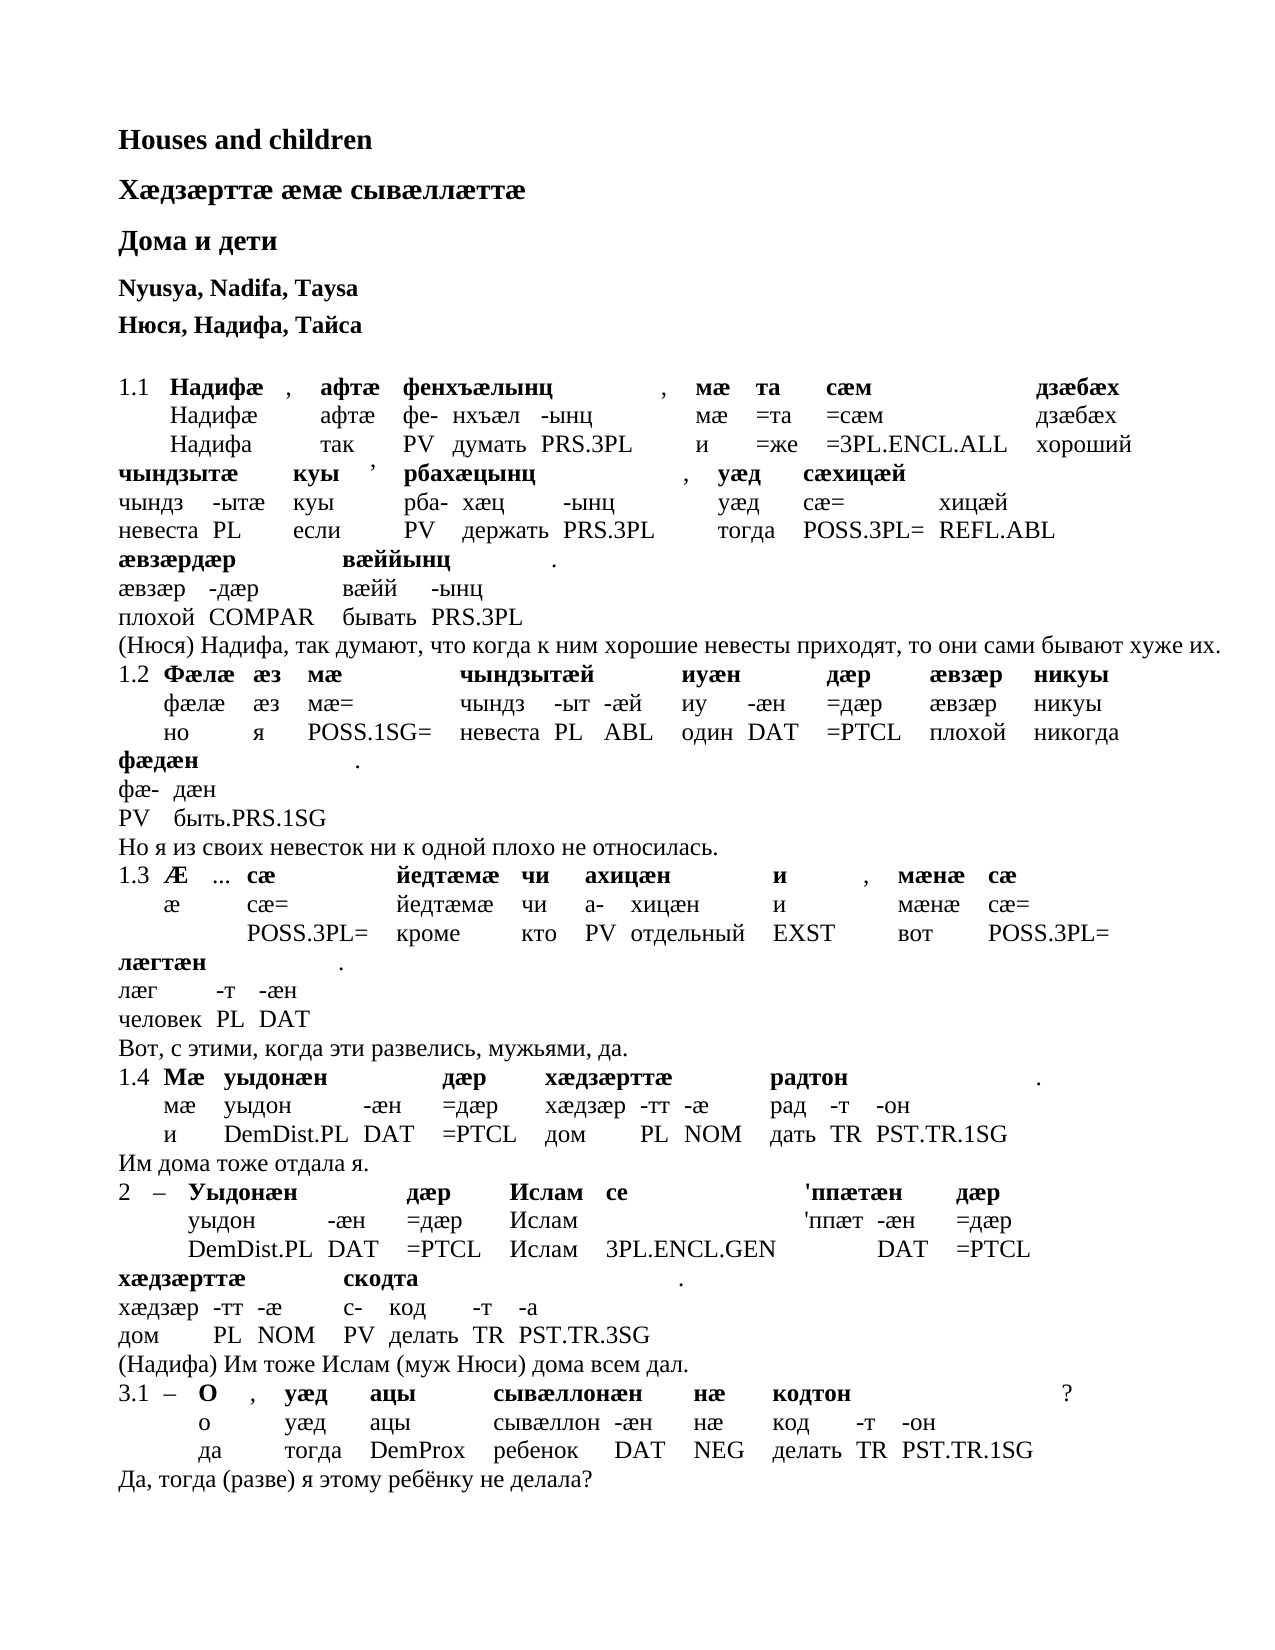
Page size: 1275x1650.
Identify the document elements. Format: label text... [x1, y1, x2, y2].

text мæ [163, 1090, 196, 1119]
text -æн [327, 1205, 379, 1234]
text хæц [462, 487, 549, 515]
text ахицæн [584, 860, 759, 889]
text (Надифа) Им тоже Ислам (муж Нюси) дома всем дал. [118, 1349, 1249, 1378]
text -ыт [554, 688, 590, 717]
text ’ [369, 458, 390, 487]
text фе- [403, 400, 438, 429]
text , [863, 860, 884, 889]
text афтæ [320, 372, 389, 400]
text Надифа [169, 429, 258, 458]
text с- [343, 1292, 375, 1320]
text æз [253, 659, 293, 688]
text лæг [118, 975, 202, 1004]
text POSS.1SG= [307, 717, 432, 745]
text вот [898, 918, 960, 947]
text Надифæ [169, 372, 272, 400]
text вæйй [342, 573, 417, 602]
text делать [389, 1320, 459, 1349]
text код [389, 1292, 459, 1320]
text =PTCL [406, 1234, 482, 1263]
text DAT [747, 717, 799, 745]
text сывæллонæн [493, 1378, 679, 1407]
text сæ= [247, 889, 368, 918]
text 1.4 [118, 1062, 149, 1090]
text никуы [1034, 688, 1119, 717]
text NEG [693, 1435, 745, 1464]
text PL [640, 1119, 670, 1148]
text EXST [773, 918, 835, 947]
text Nyusya, Nadifa, Taysa [118, 273, 1249, 302]
text мæ [695, 372, 742, 400]
text æвзæр [118, 573, 195, 602]
text дæн [173, 774, 327, 803]
text TR [472, 1320, 504, 1349]
text ... [212, 860, 233, 889]
text . [551, 544, 572, 573]
text тогда [284, 1435, 342, 1464]
text уæд [284, 1378, 356, 1407]
text -дæр [209, 573, 314, 602]
text дзæбæх [1036, 400, 1132, 429]
text Да, тогда (разве) я этому ребёнку не делала? [118, 1464, 1249, 1493]
text -æй [604, 688, 654, 717]
text POSS.3PL= [988, 918, 1110, 947]
text DemDist.PL [188, 1234, 313, 1263]
text TR [856, 1435, 888, 1464]
text уæд [718, 458, 789, 487]
text Ислам [509, 1205, 578, 1234]
text PV [118, 803, 159, 832]
text кто [521, 918, 557, 947]
text REFL.ABL [938, 515, 1056, 544]
text -т [830, 1090, 862, 1119]
text йедтæмæ [396, 860, 507, 889]
text PST.TR.3SG [518, 1320, 650, 1349]
text =дæр [826, 688, 902, 717]
text – [153, 1177, 174, 1205]
text сæ [247, 860, 382, 889]
text -ынц [431, 573, 523, 602]
text и [773, 889, 835, 918]
text уыдон [188, 1205, 313, 1234]
title Хæдзæрттæ æмæ сывæллæттæ [118, 172, 1249, 206]
text быть.PRS.1SG [173, 803, 327, 832]
text сæ= [803, 487, 925, 515]
text =та [756, 400, 798, 429]
text мæ= [307, 688, 432, 717]
text – [163, 1378, 184, 1407]
text -т [472, 1292, 504, 1320]
text и [773, 860, 849, 889]
text так [320, 429, 375, 458]
text -æн [614, 1407, 666, 1435]
text уыдонæн [223, 1062, 428, 1090]
text Мæ [163, 1062, 210, 1090]
text 2 [118, 1177, 139, 1205]
text TR [830, 1119, 862, 1148]
text если [293, 515, 341, 544]
text -а [518, 1292, 650, 1320]
text PRS.3PL [563, 515, 655, 544]
text DAT [614, 1435, 666, 1464]
text лæгтæн [118, 947, 324, 975]
text POSS.3PL= [803, 515, 925, 544]
text 3.1 [118, 1378, 149, 1407]
text 'ппæт [804, 1205, 863, 1234]
text хицæн [630, 889, 745, 918]
text хороший [1036, 429, 1132, 458]
text сæ= [988, 889, 1110, 918]
text DemProx [369, 1435, 466, 1464]
text Æ [163, 860, 198, 889]
text радтон [770, 1062, 1022, 1090]
text иу [681, 688, 733, 717]
text -æн [363, 1090, 414, 1119]
text DemDist.PL [223, 1119, 349, 1148]
text -т [856, 1407, 888, 1435]
text Надифæ [169, 400, 258, 429]
text -æ [684, 1090, 742, 1119]
text PRS.3PL [431, 602, 523, 630]
text нхъæл [452, 400, 527, 429]
text 1.1 [118, 372, 149, 400]
text дом [118, 1320, 199, 1349]
text хæдзæр [118, 1292, 199, 1320]
text чындз [118, 487, 199, 515]
text Ислам [509, 1234, 578, 1263]
text 1.3 [118, 860, 149, 889]
text иуæн [681, 659, 813, 688]
text DAT [259, 1004, 310, 1033]
text афтæ [320, 400, 375, 429]
text =PTCL [956, 1234, 1031, 1263]
text сæ [988, 860, 1124, 889]
text PL [216, 1004, 245, 1033]
text =дæр [442, 1090, 517, 1119]
text -он [876, 1090, 1008, 1119]
text человек [118, 1004, 202, 1033]
text =сæм [826, 400, 1008, 429]
text 'ппæтæн [804, 1177, 942, 1205]
text дом [545, 1119, 626, 1148]
text Им дома тоже отдала я. [118, 1148, 1249, 1177]
text 3PL.ENCL.GEN [606, 1234, 776, 1263]
text куы [293, 458, 355, 487]
text . [1035, 1062, 1056, 1090]
text кодтон [772, 1378, 1048, 1407]
text один [681, 717, 733, 745]
text -æ [257, 1292, 315, 1320]
text уæд [284, 1407, 342, 1435]
text и [695, 429, 728, 458]
text PRS.3PL [541, 429, 633, 458]
text PV [403, 515, 448, 544]
text Нюся, Надифа, Тайса [118, 310, 1249, 339]
text (Нюся) Надифа, так думают, что когда к ним хорошие невесты приходят, то они сами бывают хуже их. [118, 630, 1249, 659]
text код [772, 1407, 842, 1435]
text =же [756, 429, 798, 458]
text и [163, 1119, 196, 1148]
text -ытæ [212, 487, 265, 515]
text 1.2 [118, 659, 149, 688]
text æвзæр [929, 659, 1020, 688]
text чи [521, 889, 557, 918]
text ABL [604, 717, 654, 745]
text йедтæмæ [396, 889, 493, 918]
text -он [902, 1407, 1034, 1435]
text чи [521, 860, 571, 889]
text фæдæн [118, 745, 341, 774]
text се [606, 1177, 790, 1205]
text дæр [956, 1177, 1045, 1205]
text =дæр [956, 1205, 1031, 1234]
text о [198, 1407, 222, 1435]
title Houses and children [118, 122, 1249, 156]
text . [678, 1263, 699, 1292]
text никуы [1034, 659, 1133, 688]
text невеста [118, 515, 199, 544]
text сæхицæй [803, 458, 1070, 487]
text хæдзæрттæ [545, 1062, 756, 1090]
text æвзæр [929, 688, 1006, 717]
text NOM [684, 1119, 742, 1148]
text никогда [1034, 717, 1119, 745]
text отдельный [630, 918, 745, 947]
text Фæлæ [163, 659, 239, 688]
text мæнæ [898, 889, 960, 918]
text мæнæ [898, 860, 974, 889]
text чындзытæй [459, 659, 668, 688]
text , [661, 372, 682, 400]
text Уыдонæн [188, 1177, 393, 1205]
text сæм [826, 372, 1022, 400]
text рба- [403, 487, 448, 515]
text DAT [363, 1119, 414, 1148]
text -æн [877, 1205, 928, 1234]
text дæр [826, 659, 916, 688]
text куы [293, 487, 341, 515]
text PST.TR.1SG [902, 1435, 1034, 1464]
text скодта [343, 1263, 664, 1292]
text бывать [342, 602, 417, 630]
text нæ [693, 1407, 745, 1435]
text фæ- [118, 774, 159, 803]
text кроме [396, 918, 493, 947]
text -т [216, 975, 245, 1004]
text Но я из своих невесток ни к одной плохо не относилась. [118, 832, 1249, 860]
text дæр [406, 1177, 496, 1205]
text . [338, 947, 359, 975]
text держать [462, 515, 549, 544]
text DAT [877, 1234, 928, 1263]
text , [285, 372, 306, 400]
text сывæллон [493, 1407, 600, 1435]
text PL [554, 717, 590, 745]
text PV [584, 918, 617, 947]
text NOM [257, 1320, 315, 1349]
text æз [253, 688, 279, 717]
text мæ [695, 400, 728, 429]
text хæдзæр [545, 1090, 626, 1119]
text уыдон [223, 1090, 349, 1119]
text фенхъæлынц [403, 372, 647, 400]
text дать [770, 1119, 816, 1148]
text уæд [718, 487, 775, 515]
text да [198, 1435, 222, 1464]
text =PTCL [826, 717, 902, 745]
text =дæр [406, 1205, 482, 1234]
text я [253, 717, 279, 745]
text PST.TR.1SG [876, 1119, 1008, 1148]
text О [198, 1378, 236, 1407]
text æ [163, 889, 184, 918]
text -тт [213, 1292, 243, 1320]
text дзæбæх [1036, 372, 1146, 400]
text дæр [442, 1062, 531, 1090]
text -ынц [563, 487, 655, 515]
text чындз [459, 688, 540, 717]
text -æн [259, 975, 310, 1004]
title Дома и дети [118, 223, 1249, 256]
text -тт [640, 1090, 670, 1119]
text хæдзæрттæ [118, 1263, 329, 1292]
text =3PL.ENCL.ALL [826, 429, 1008, 458]
text вæййынц [342, 544, 537, 573]
text плохой [929, 717, 1006, 745]
text PV [403, 429, 438, 458]
text PL [212, 515, 265, 544]
text та [756, 372, 812, 400]
text POSS.3PL= [247, 918, 368, 947]
text плохой [118, 602, 195, 630]
text нæ [693, 1378, 758, 1407]
text . [354, 745, 375, 774]
text PL [213, 1320, 243, 1349]
text -æн [747, 688, 799, 717]
text думать [452, 429, 527, 458]
text тогда [718, 515, 775, 544]
text невеста [459, 717, 540, 745]
text PV [343, 1320, 375, 1349]
text Ислам [509, 1177, 592, 1205]
text , [249, 1378, 271, 1407]
text ацы [369, 1407, 466, 1435]
text рад [770, 1090, 816, 1119]
text делать [772, 1435, 842, 1464]
text но [163, 717, 225, 745]
text чындзытæ [118, 458, 279, 487]
text =PTCL [442, 1119, 517, 1148]
text æвзæрдæр [118, 544, 328, 573]
text ацы [369, 1378, 479, 1407]
text COMPAR [209, 602, 314, 630]
text а- [584, 889, 617, 918]
text мæ [307, 659, 446, 688]
text DAT [327, 1234, 379, 1263]
text ? [1061, 1378, 1082, 1407]
text рбахæцынц [403, 458, 669, 487]
text Вот, с этими, когда эти развелись, мужьями, да. [118, 1033, 1249, 1062]
text ребенок [493, 1435, 600, 1464]
text фæлæ [163, 688, 225, 717]
text -ынц [541, 400, 633, 429]
text , [683, 458, 704, 487]
text хицæй [938, 487, 1056, 515]
